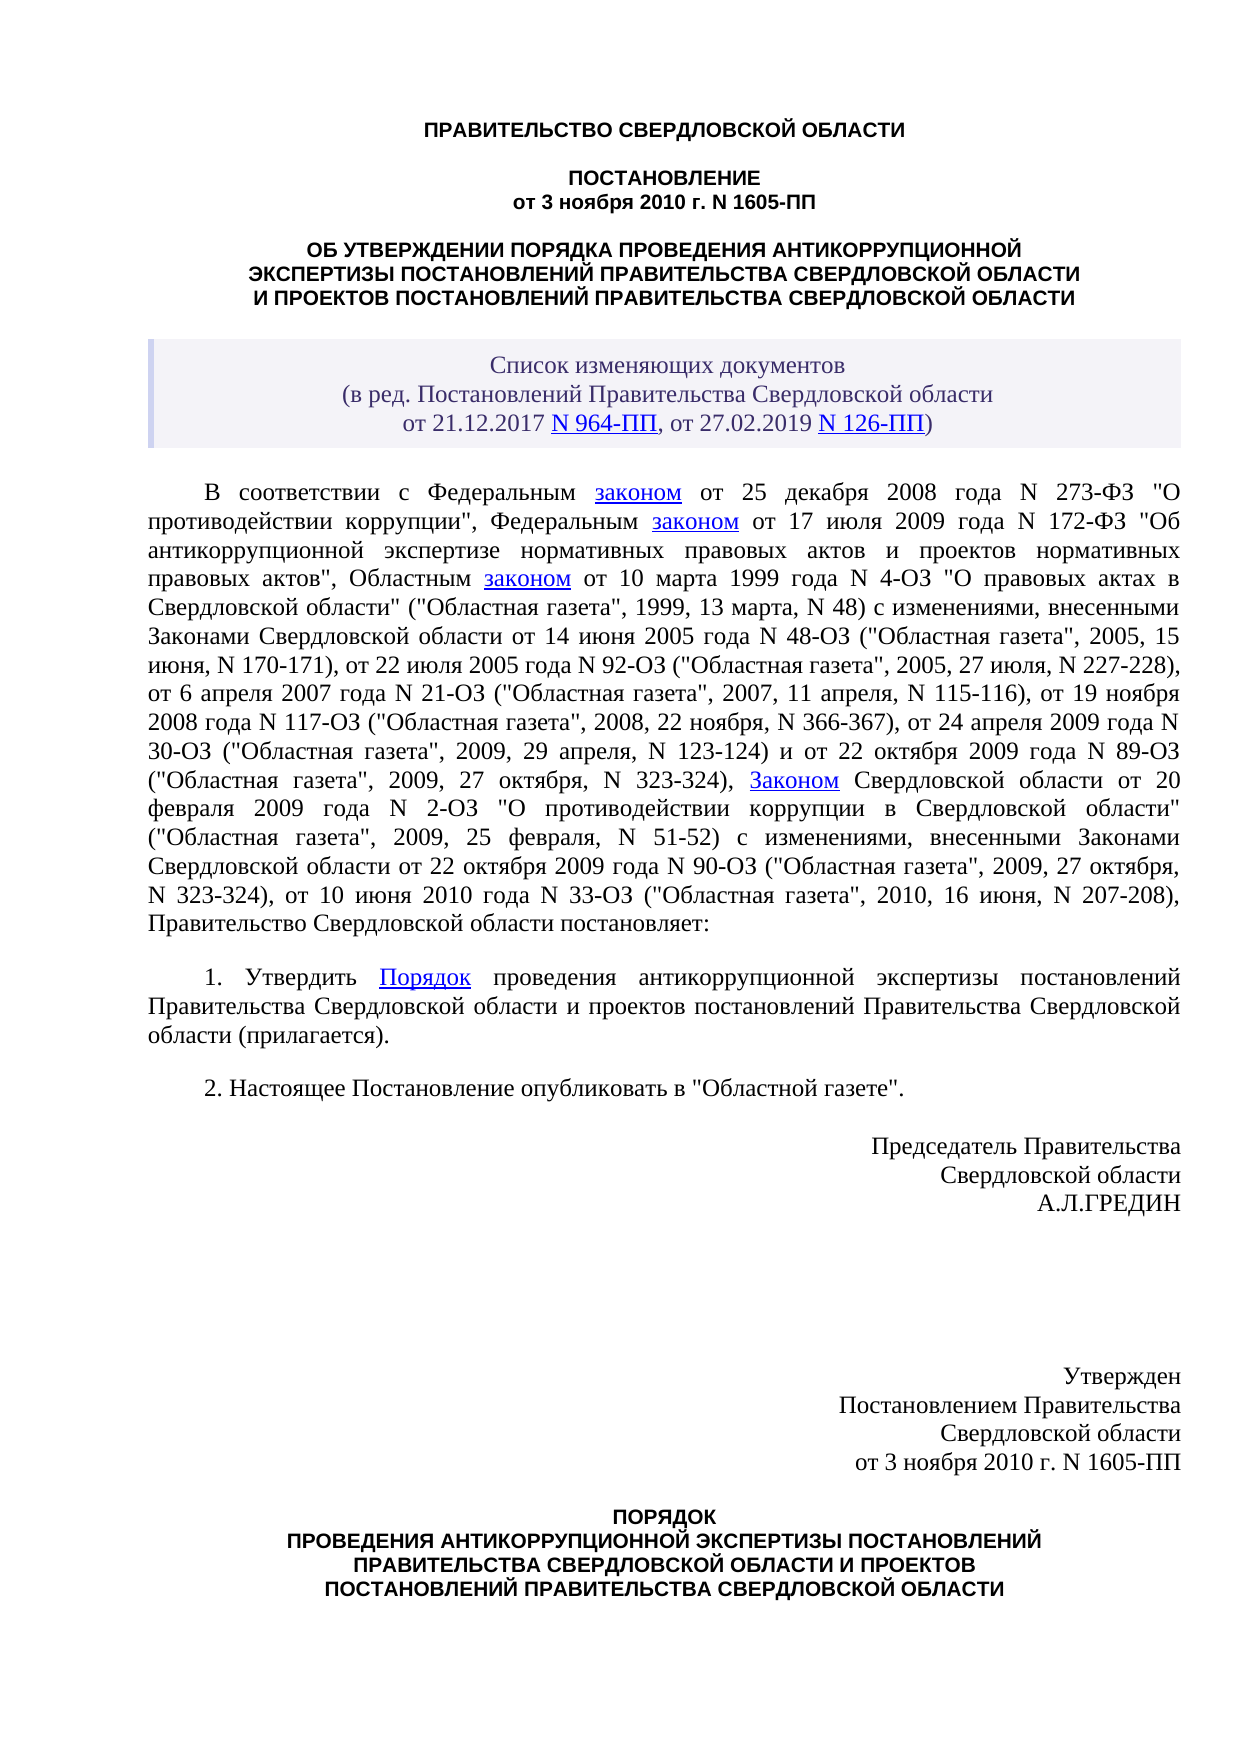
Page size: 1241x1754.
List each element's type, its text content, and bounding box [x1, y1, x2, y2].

table_header Список изменяющих документов (в ред. Постановлений Правительства Свердловской области от 21.12.2017 N 964-ПП, от 27.02.2019 N 126-ПП) [166, 339, 1169, 448]
title ПОСТАНОВЛЕНИЙ ПРАВИТЕЛЬСТВА СВЕРДЛОВСКОЙ ОБЛАСТИ [148, 1577, 1181, 1601]
title ПРОВЕДЕНИЯ АНТИКОРРУПЦИОННОЙ ЭКСПЕРТИЗЫ ПОСТАНОВЛЕНИЙ [148, 1529, 1181, 1553]
title от 3 ноября 2010 г. N 1605-ПП [148, 190, 1181, 214]
text Председатель Правительства [148, 1131, 1181, 1160]
title ПРАВИТЕЛЬСТВО СВЕРДЛОВСКОЙ ОБЛАСТИ [148, 118, 1181, 142]
text А.Л.ГРЕДИН [148, 1188, 1181, 1217]
text В соответствии с Федеральным законом от 25 декабря 2008 года N 273-ФЗ "О противодействии коррупции", Федеральным законом от 17 июля 2009 года N 172-ФЗ "Об антикоррупционной экспертизе нормативных правовых актов и проектов нормативных правовых актов", Областным законом от 10 марта 1999 года N 4-ОЗ "О правовых актах в Свердловской области" ("Областная газета", 1999, 13 марта, N 48) с изменениями, внесенными Законами Свердловской области от 14 июня 2005 года N 48-ОЗ ("Областная газета", 2005, 15 июня, N 170-171), от 22 июля 2005 года N 92-ОЗ ("Областная газета", 2005, 27 июля, N 227-228), от 6 апреля 2007 года N 21-ОЗ ("Областная газета", 2007, 11 апреля, N 115-116), от 19 ноября 2008 года N 117-ОЗ ("Областная газета", 2008, 22 ноября, N 366-367), от 24 апреля 2009 года N 30-ОЗ ("Областная газета", 2009, 29 апреля, N 123-124) и от 22 октября 2009 года N 89-ОЗ ("Областная газета", 2009, 27 октября, N 323-324), Законом Свердловской области от 20 февраля 2009 года N 2-ОЗ "О противодействии коррупции в Свердловской области" ("Областная газета", 2009, 25 февраля, N 51-52) с изменениями, внесенными Законами Свердловской области от 22 октября 2009 года N 90-ОЗ ("Областная газета", 2009, 27 октября, N 323-324), от 10 июня 2010 года N 33-ОЗ ("Областная газета", 2010, 16 июня, N 207-208), Правительство Свердловской области постановляет: [148, 477, 1181, 937]
title ПОРЯДОК [148, 1505, 1181, 1529]
title И ПРОЕКТОВ ПОСТАНОВЛЕНИЙ ПРАВИТЕЛЬСТВА СВЕРДЛОВСКОЙ ОБЛАСТИ [148, 286, 1181, 310]
title ПРАВИТЕЛЬСТВА СВЕРДЛОВСКОЙ ОБЛАСТИ И ПРОЕКТОВ [148, 1553, 1181, 1577]
text 2. Настоящее Постановление опубликовать в "Областной газете". [148, 1073, 1181, 1102]
text Свердловской области [148, 1160, 1181, 1188]
title ЭКСПЕРТИЗЫ ПОСТАНОВЛЕНИЙ ПРАВИТЕЛЬСТВА СВЕРДЛОВСКОЙ ОБЛАСТИ [148, 262, 1181, 286]
table_header [154, 339, 166, 448]
text Постановлением Правительства [148, 1390, 1181, 1418]
subtitle Утвержден [148, 1361, 1181, 1390]
text от 3 ноября 2010 г. N 1605-ПП [148, 1447, 1181, 1476]
table_header [148, 339, 154, 448]
title ПОСТАНОВЛЕНИЕ [148, 166, 1181, 190]
text 1. Утвердить Порядок проведения антикоррупционной экспертизы постановлений Правительства Свердловской области и проектов постановлений Правительства Свердловской области (прилагается). [148, 962, 1181, 1048]
title ОБ УТВЕРЖДЕНИИ ПОРЯДКА ПРОВЕДЕНИЯ АНТИКОРРУПЦИОННОЙ [148, 238, 1181, 262]
table_header [1169, 339, 1181, 448]
text Свердловской области [148, 1418, 1181, 1447]
